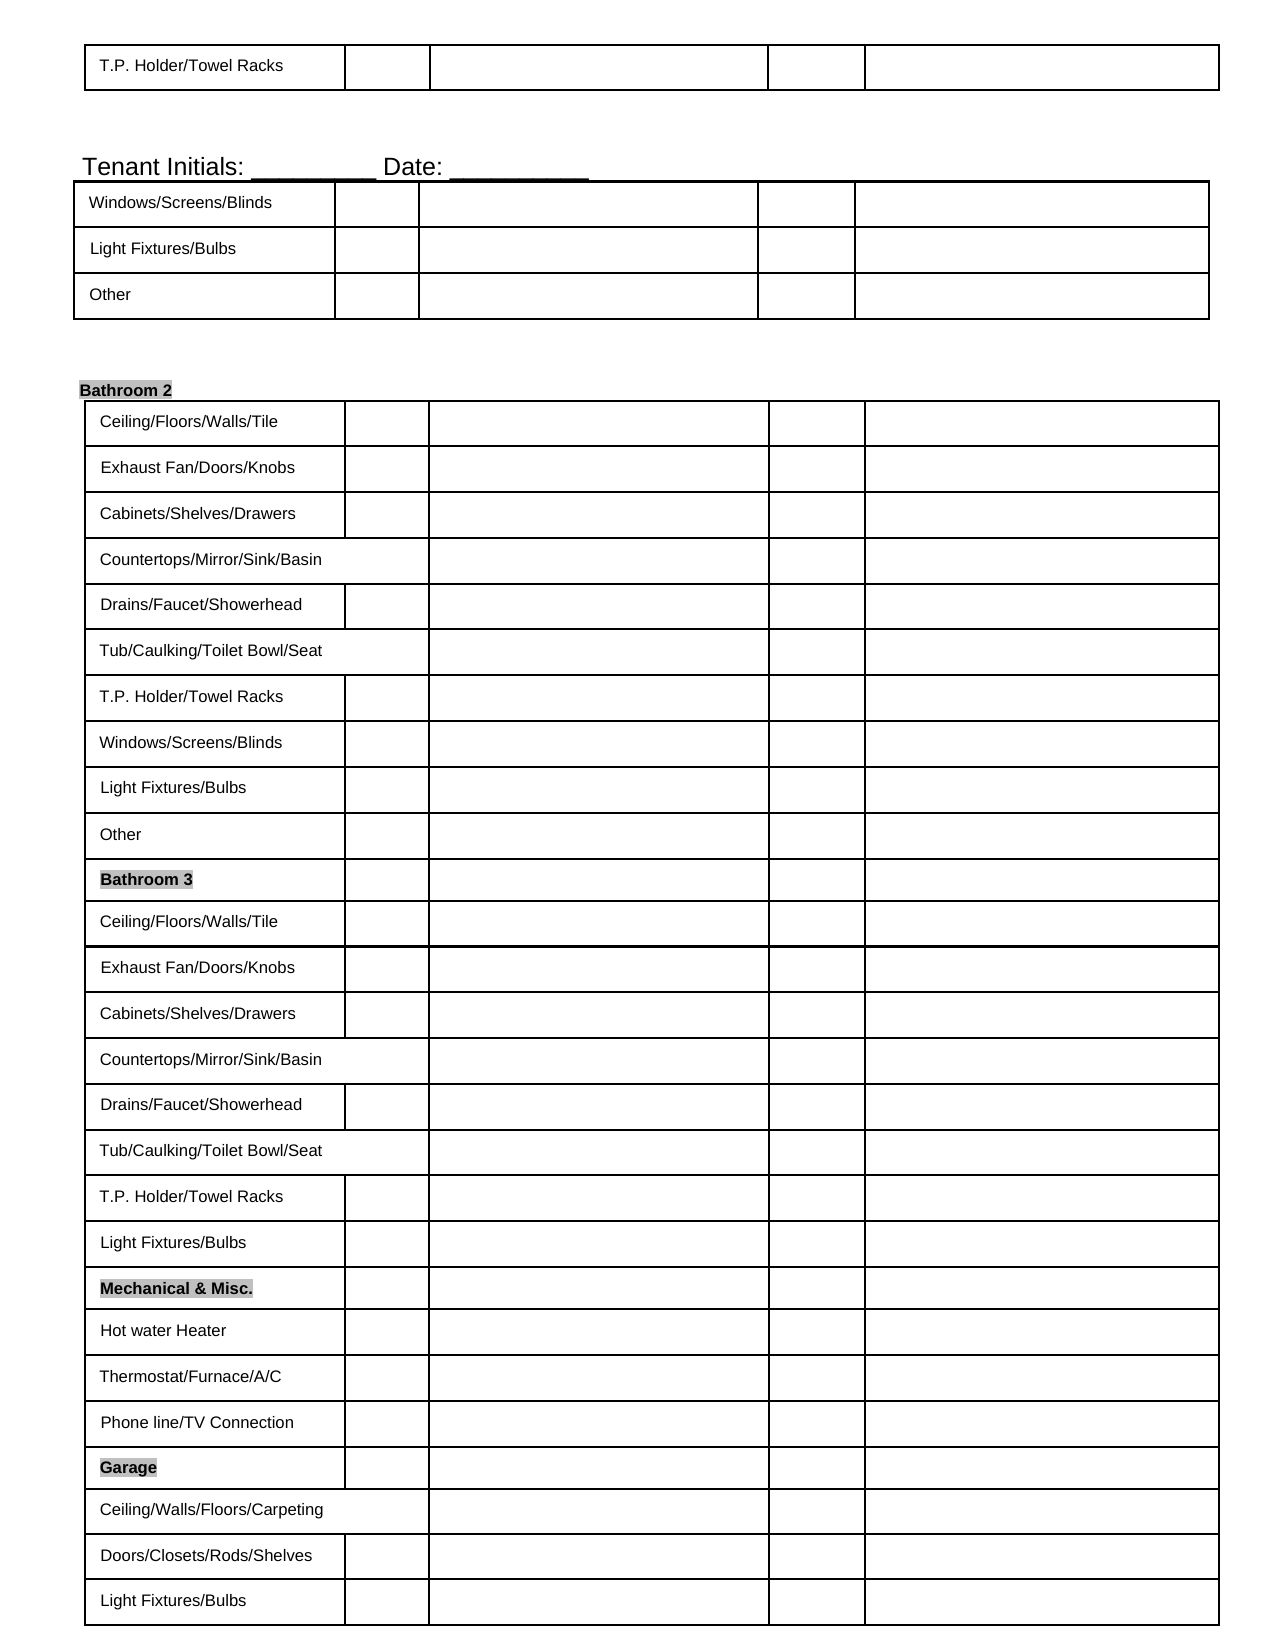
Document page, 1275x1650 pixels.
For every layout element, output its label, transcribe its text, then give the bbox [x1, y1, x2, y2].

table_cell [866, 539, 1218, 583]
table_cell [866, 948, 1218, 991]
table_cell [336, 228, 418, 272]
table_cell [346, 1402, 428, 1446]
table_cell [866, 630, 1218, 674]
table_cell [346, 993, 428, 1037]
table_cell [866, 1310, 1218, 1354]
table_cell [430, 948, 768, 991]
table_cell Thermostat/Furnace/A/C [86, 1356, 344, 1400]
text Tenant Initials: _________ Date: __________ [75, 152, 1209, 180]
table_cell Doors/Closets/Rods/Shelves [86, 1535, 344, 1578]
table_cell [346, 1448, 428, 1488]
table_cell [866, 1448, 1218, 1488]
table_cell [770, 768, 864, 812]
table_header [866, 402, 1218, 445]
table_cell Light Fixtures/Bulbs [75, 228, 334, 272]
table_cell Light Fixtures/Bulbs [86, 768, 344, 812]
table_cell [770, 539, 864, 583]
table_cell [769, 46, 864, 89]
table_cell [431, 46, 767, 89]
table_cell [759, 228, 854, 272]
table_cell [430, 860, 768, 899]
table_cell [430, 447, 768, 491]
table_cell [430, 1268, 768, 1308]
table_cell [346, 585, 428, 628]
table_cell [866, 1535, 1218, 1578]
table_cell Bathroom 3 [86, 860, 344, 899]
table_cell [866, 46, 1218, 89]
table_cell [346, 676, 428, 720]
table_cell T.P. Holder/Towel Racks [86, 1176, 344, 1220]
table_cell [866, 1176, 1218, 1220]
table_cell [346, 1085, 428, 1129]
text Bathroom 2 [79, 380, 1209, 399]
table_cell [346, 1222, 428, 1266]
table_header [770, 402, 864, 445]
table_cell T.P. Holder/Towel Racks [86, 676, 344, 720]
table_cell [866, 1490, 1218, 1533]
table_cell [770, 860, 864, 899]
table_cell [346, 46, 429, 89]
table_cell [346, 1356, 428, 1400]
table_cell [770, 948, 864, 991]
table_cell Countertops/Mirror/Sink/Basin [86, 539, 428, 583]
table_cell Drains/Faucet/Showerhead [86, 585, 344, 628]
table_cell [430, 1131, 768, 1174]
table_cell [770, 1268, 864, 1308]
table_cell [430, 722, 768, 766]
table_cell [770, 447, 864, 491]
table_cell [770, 1222, 864, 1266]
table_cell [866, 860, 1218, 899]
table_cell [346, 1310, 428, 1354]
table_cell [770, 1356, 864, 1400]
table_cell Hot water Heater [86, 1310, 344, 1354]
table_cell [866, 902, 1218, 945]
table_header Windows/Screens/Blinds [75, 183, 334, 226]
table_cell [770, 902, 864, 945]
table_cell [346, 447, 428, 491]
table_cell Cabinets/Shelves/Drawers [86, 493, 344, 537]
table_cell [866, 1356, 1218, 1400]
table_cell [346, 1268, 428, 1308]
table_cell [430, 1310, 768, 1354]
table_cell [430, 676, 768, 720]
table_cell [770, 1448, 864, 1488]
table_header Ceiling/Floors/Walls/Tile [86, 402, 344, 445]
table_cell Countertops/Mirror/Sink/Basin [86, 1039, 428, 1083]
table_cell [770, 585, 864, 628]
table_cell [770, 1085, 864, 1129]
table_cell [430, 1535, 768, 1578]
table_cell [430, 1085, 768, 1129]
table_cell Light Fixtures/Bulbs [86, 1222, 344, 1266]
table_cell [866, 1402, 1218, 1446]
table_cell Exhaust Fan/Doors/Knobs [86, 447, 344, 491]
table_cell [430, 1356, 768, 1400]
table_cell [770, 1535, 864, 1578]
table_cell [346, 1535, 428, 1578]
table_cell [346, 1176, 428, 1220]
table_cell [759, 274, 854, 318]
table_cell [430, 585, 768, 628]
table_cell [866, 1085, 1218, 1129]
table_cell [420, 228, 757, 272]
table_header [336, 183, 418, 226]
table_cell [770, 1039, 864, 1083]
table_cell [430, 1580, 768, 1623]
table_cell Other [86, 814, 344, 857]
table_cell [770, 722, 864, 766]
table_cell [430, 1402, 768, 1446]
table_cell [346, 814, 428, 857]
table_cell [430, 493, 768, 537]
table_cell [346, 493, 428, 537]
table_header [346, 402, 428, 445]
table_cell Tub/Caulking/Toilet Bowl/Seat [86, 1131, 428, 1174]
table_header [420, 183, 757, 226]
table_cell Mechanical & Misc. [86, 1268, 344, 1308]
table_cell [866, 1268, 1218, 1308]
table_cell [770, 1310, 864, 1354]
table_cell [346, 722, 428, 766]
table_cell [770, 1131, 864, 1174]
table_cell Ceiling/Walls/Floors/Carpeting [86, 1490, 428, 1533]
table_cell Ceiling/Floors/Walls/Tile [86, 902, 344, 945]
table_cell [346, 1580, 428, 1623]
table_cell [770, 676, 864, 720]
table_cell [770, 1490, 864, 1533]
table_cell [430, 993, 768, 1037]
table_cell [866, 1039, 1218, 1083]
table_cell [420, 274, 757, 318]
table_cell [770, 1580, 864, 1623]
table_cell [336, 274, 418, 318]
table_cell [770, 630, 864, 674]
table_header [856, 183, 1208, 226]
table_cell [770, 493, 864, 537]
table_cell Light Fixtures/Bulbs [86, 1580, 344, 1623]
table_cell [866, 722, 1218, 766]
table_cell [866, 585, 1218, 628]
table_cell [866, 993, 1218, 1037]
table_cell Other [75, 274, 334, 318]
table_cell [856, 228, 1208, 272]
table_header [759, 183, 854, 226]
table_cell [430, 1490, 768, 1533]
table_cell [770, 1402, 864, 1446]
table_cell [770, 814, 864, 857]
table_cell Cabinets/Shelves/Drawers [86, 993, 344, 1037]
table_cell [430, 1039, 768, 1083]
table_cell Tub/Caulking/Toilet Bowl/Seat [86, 630, 428, 674]
table_cell Garage [86, 1448, 344, 1488]
table_cell [346, 860, 428, 899]
table_cell [346, 902, 428, 945]
table_cell [346, 768, 428, 812]
table_cell Phone line/TV Connection [86, 1402, 344, 1446]
table_cell [430, 1176, 768, 1220]
table_cell [866, 1222, 1218, 1266]
table_header [430, 402, 768, 445]
table_cell Drains/Faucet/Showerhead [86, 1085, 344, 1129]
table_cell [346, 948, 428, 991]
table_cell [866, 768, 1218, 812]
table_cell Exhaust Fan/Doors/Knobs [86, 948, 344, 991]
table_cell [866, 1580, 1218, 1623]
table_cell [770, 993, 864, 1037]
table_cell [430, 630, 768, 674]
table_cell [430, 1222, 768, 1266]
table_cell [430, 1448, 768, 1488]
table_cell [770, 1176, 864, 1220]
table_cell [866, 447, 1218, 491]
table_cell T.P. Holder/Towel Racks [86, 46, 344, 89]
table_cell [866, 493, 1218, 537]
table_cell [866, 1131, 1218, 1174]
table_cell [866, 676, 1218, 720]
table_cell [430, 814, 768, 857]
table_cell [430, 539, 768, 583]
table_cell [430, 902, 768, 945]
table_cell [430, 768, 768, 812]
table_cell Windows/Screens/Blinds [86, 722, 344, 766]
table_cell [856, 274, 1208, 318]
table_cell [866, 814, 1218, 857]
